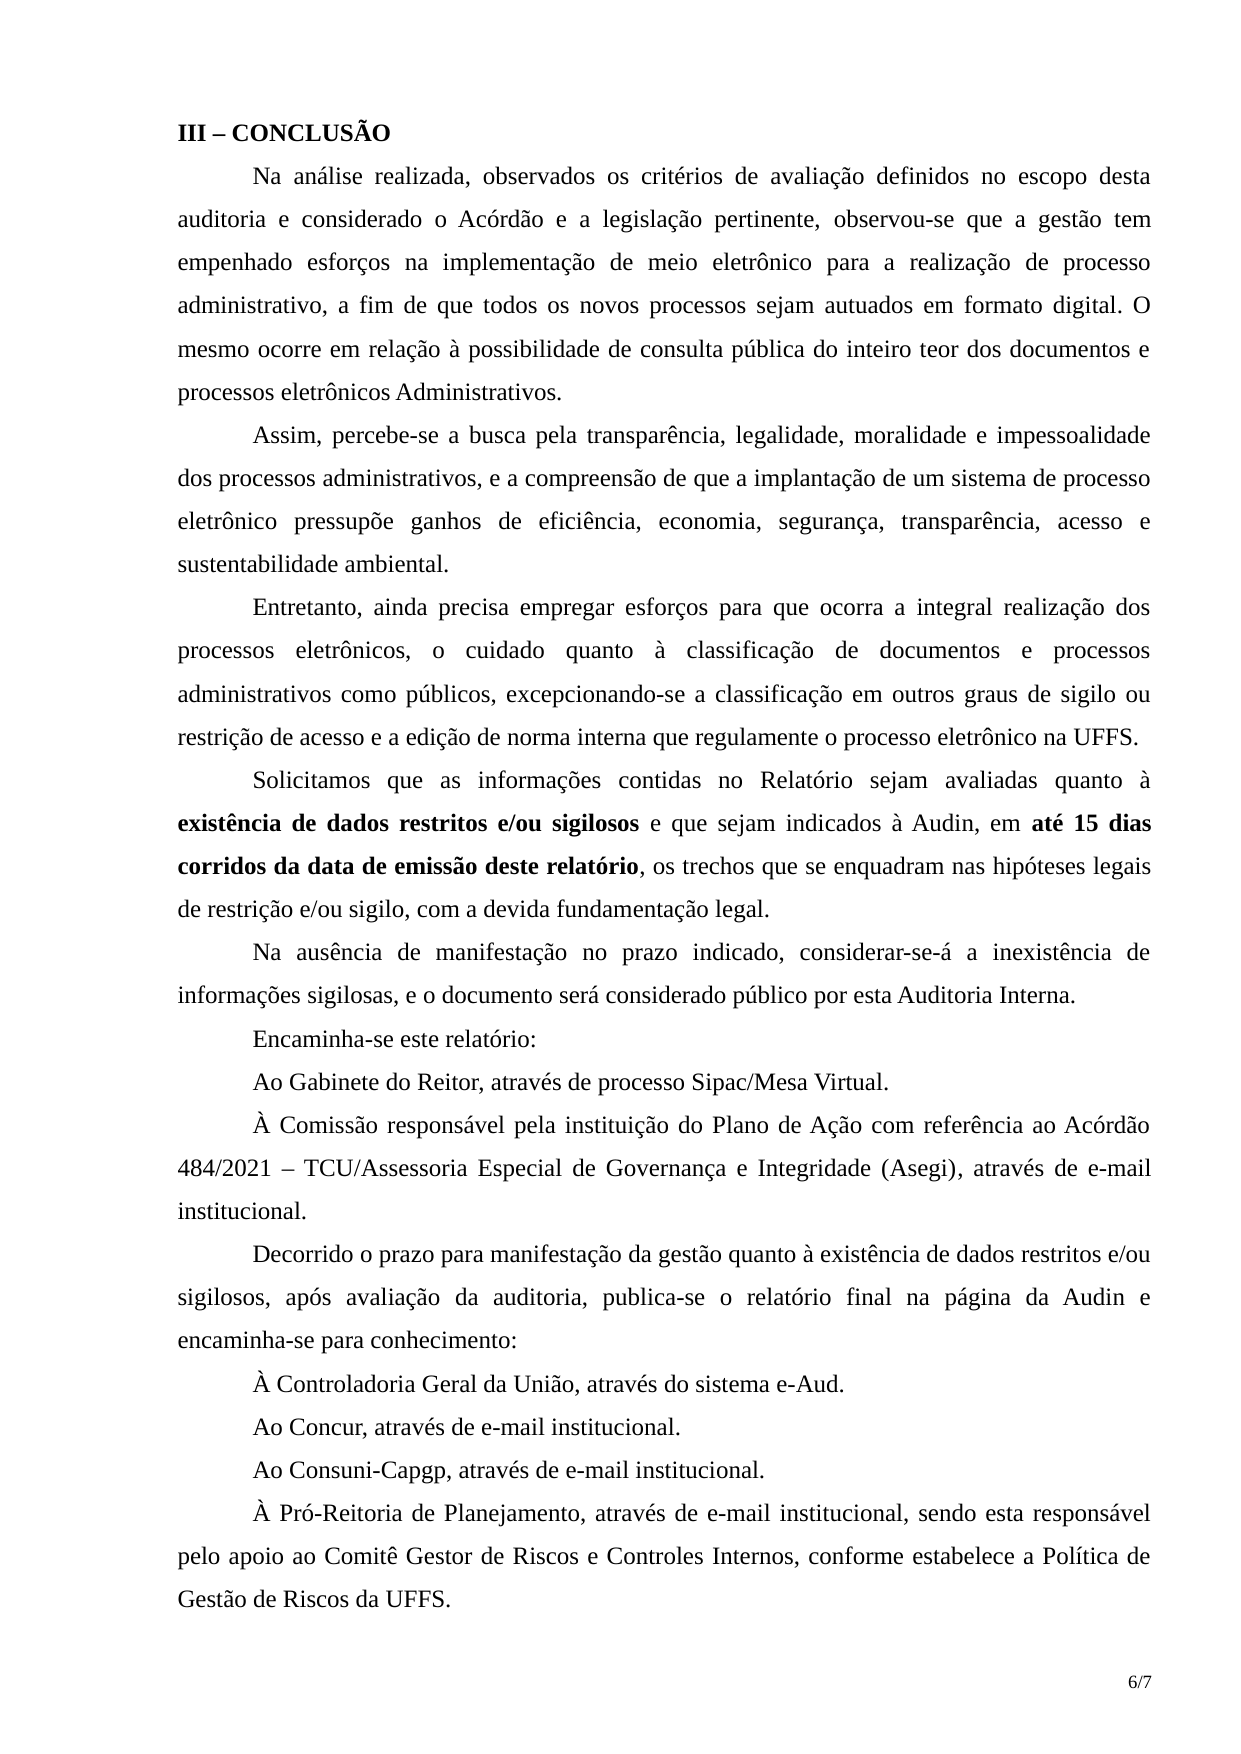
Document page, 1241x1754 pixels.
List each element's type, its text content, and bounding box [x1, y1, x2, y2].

text Decorrido o prazo para manifestação da gestão quanto à existência de dados restritos e/ou sigilosos, após avaliação da auditoria, publica-se o relatório final na página da Audin e encaminha-se para conhecimento: [177, 1239, 1152, 1354]
text Na ausência de manifestação no prazo indicado, considerar-se-á a inexistência de informações sigilosas, e o documento será considerado público por esta Auditoria Interna. [177, 937, 1152, 1009]
text À Comissão responsável pela instituição do Plano de Ação com referência ao Acórdão 484/2021 – TCU/Assessoria Especial de Governança e Integridade (Asegi), através de e-mail institucional. [177, 1110, 1152, 1225]
text Ao Gabinete do Reitor, através de processo Sipac/Mesa Virtual. [177, 1067, 1152, 1096]
text Assim, percebe-se a busca pela transparência, legalidade, moralidade e impessoalidade dos processos administrativos, e a compreensão de que a implantação de um sistema de processo eletrônico pressupõe ganhos de eficiência, economia, segurança, transparência, acesso e sustentabilidade ambiental. [177, 420, 1152, 578]
subtitle III – CONCLUSÃO [177, 118, 1152, 147]
text À Controladoria Geral da União, através do sistema e-Aud. [177, 1369, 1152, 1397]
text Ao Concur, através de e-mail institucional. [177, 1412, 1152, 1441]
text À Pró-Reitoria de Planejamento, através de e-mail institucional, sendo esta responsável pelo apoio ao Comitê Gestor de Riscos e Controles Internos, conforme estabelece a Política de Gestão de Riscos da UFFS. [177, 1498, 1152, 1613]
text Encaminha-se este relatório: [177, 1024, 1152, 1052]
text Na análise realizada, observados os critérios de avaliação definidos no escopo desta auditoria e considerado o Acórdão e a legislação pertinente, observou-se que a gestão tem empenhado esforços na implementação de meio eletrônico para a realização de processo administrativo, a fim de que todos os novos processos sejam autuados em formato digital. O mesmo ocorre em relação à possibilidade de consulta pública do inteiro teor dos documentos e processos eletrônicos Administrativos. [177, 161, 1152, 406]
text Solicitamos que as informações contidas no Relatório sejam avaliadas quanto à existência de dados restritos e/ou sigilosos e que sejam indicados à Audin, em até 15 dias corridos da data de emissão deste relatório, os trechos que se enquadram nas hipóteses legais de restrição e/ou sigilo, com a devida fundamentação legal. [177, 765, 1152, 923]
text Entretanto, ainda precisa empregar esforços para que ocorra a integral realização dos processos eletrônicos, o cuidado quanto à classificação de documentos e processos administrativos como públicos, excepcionando-se a classificação em outros graus de sigilo ou restrição de acesso e a edição de norma interna que regulamente o processo eletrônico na UFFS. [177, 592, 1152, 751]
text Ao Consuni-Capgp, através de e-mail institucional. [177, 1455, 1152, 1484]
